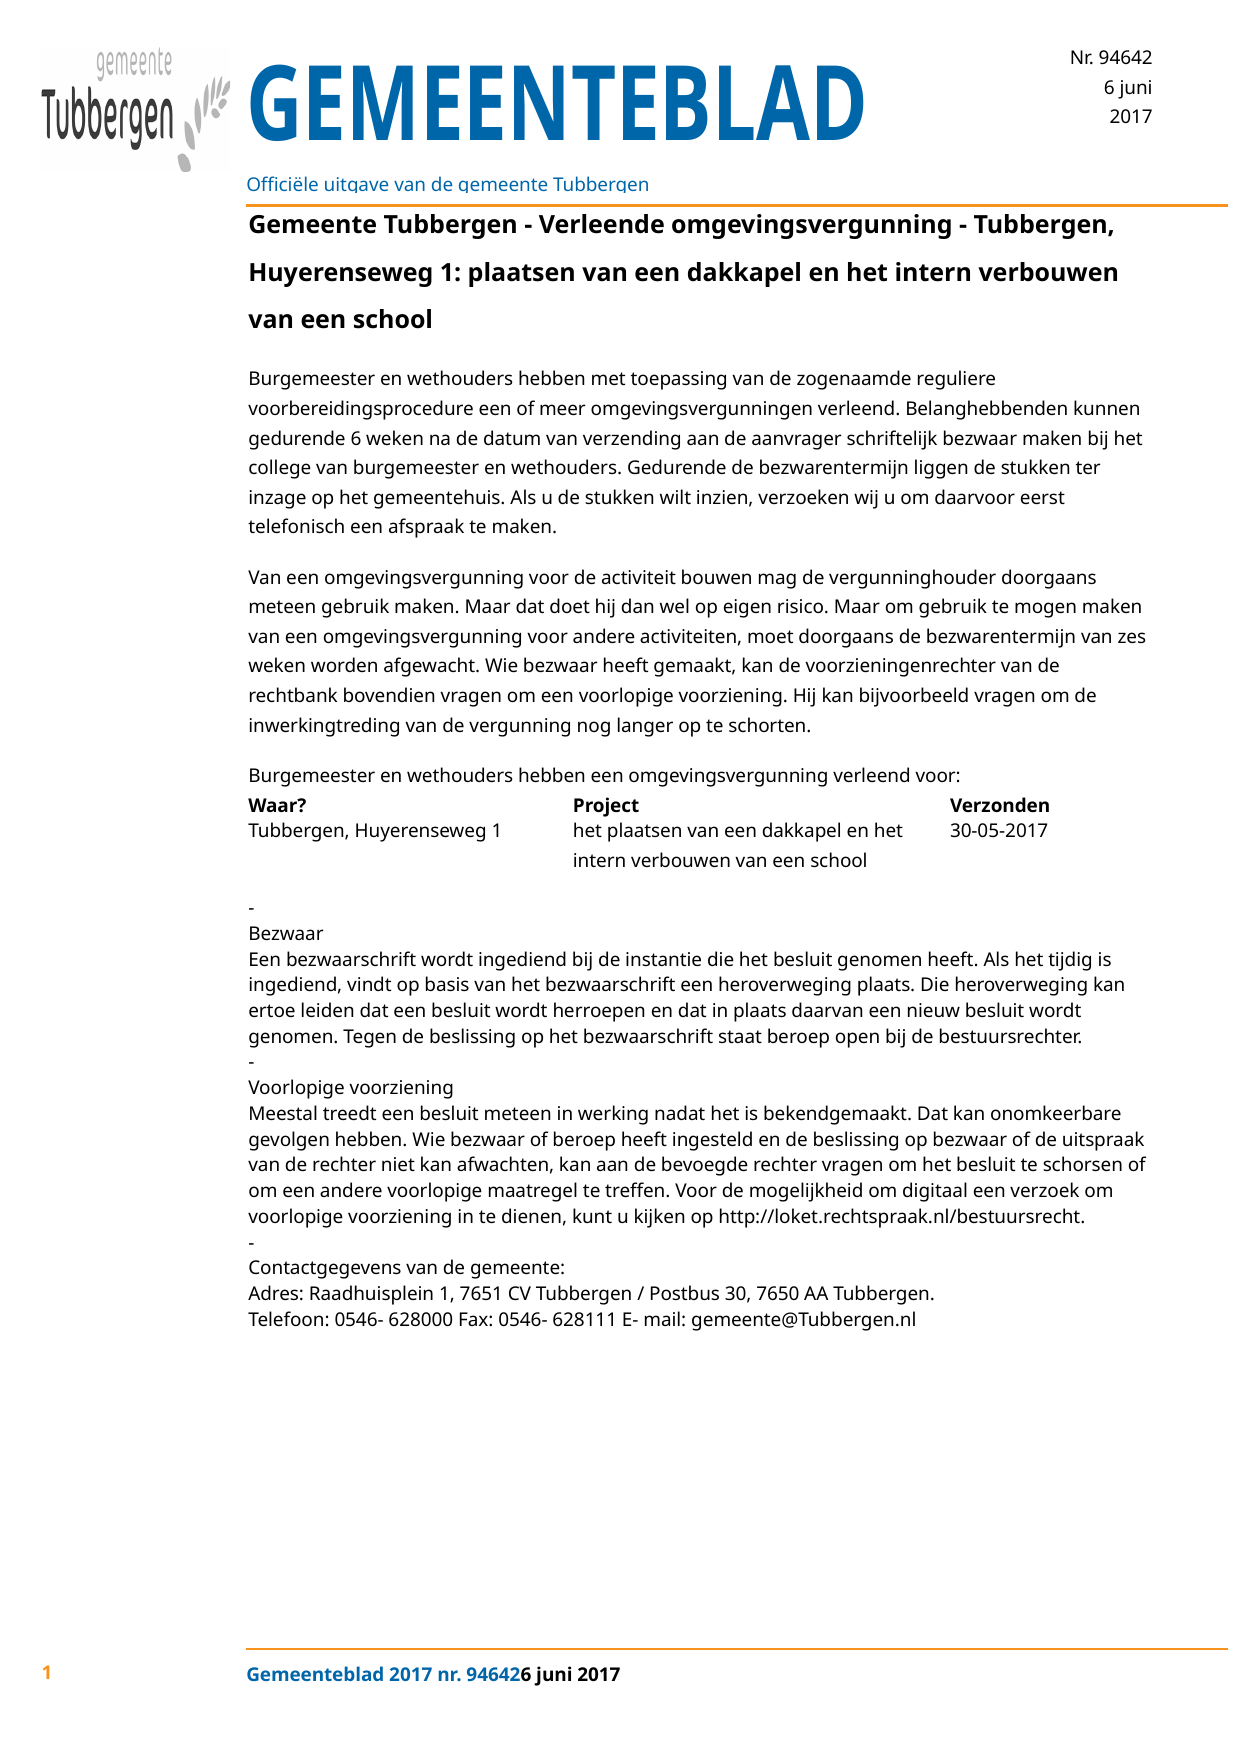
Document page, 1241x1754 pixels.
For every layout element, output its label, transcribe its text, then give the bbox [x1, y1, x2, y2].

text Van een omgevingsvergunning voor de activiteit bouwen mag de vergunninghouder doorgaans meteen gebruik maken. Maar dat doet hij dan wel op eigen risico. Maar om gebruik te mogen maken van een omgevingsvergunning voor andere activiteiten, moet doorgaans de bezwarentermijn van zes weken worden afgewacht. Wie bezwaar heeft gemaakt, kan de voorzieningenrechter van de rechtbank bovendien vragen om een voorlopige voorziening. Hij kan bijvoorbeeld vragen om de inwerkingtreding van de vergunning nog langer op te schorten. [248, 564, 1152, 737]
text Burgemeester en wethouders hebben met toepassing van de zogenaamde reguliere voorbereidingsprocedure een of meer omgevingsvergunningen verleend. Belanghebbenden kunnen gedurende 6 weken na de datum van verzending aan de aanvrager schriftelijk bezwaar maken bij het college van burgemeester en wethouders. Gedurende de bezwarentermijn liggen de stukken ter inzage op het gemeentehuis. Als u de stukken wilt inzien, verzoeken wij u om daarvoor eerst telefonisch een afspraak te maken. [248, 366, 1152, 539]
text Gemeente Tubbergen - Verleende omgevingsvergunning - Tubbergen, Huyerenseweg 1: plaatsen van een dakkapel en het intern verbouwen van een school [248, 207, 1152, 336]
picture [41, 47, 231, 172]
table_header Project [573, 792, 950, 818]
text Contactgegevens van de gemeente: [248, 1254, 1152, 1280]
table_cell Tubbergen, Huyerenseweg 1 [248, 818, 573, 873]
text Meestal treedt een besluit meteen in werking nadat het is bekendgemaakt. Dat kan onomkeerbare gevolgen hebben. Wie bezwaar of beroep heeft ingesteld en de beslissing op bezwaar of de uitspraak van de rechter niet kan afwachten, kan aan de bevoegde rechter vragen om het besluit te schorsen of om een andere voorlopige maatregel te treffen. Voor de mogelijkheid om digitaal een verzoek om voorlopige voorziening in te dienen, kunt u kijken op http://loket.rechtspraak.nl/bestuursrecht. [248, 1100, 1152, 1229]
table_cell het plaatsen van een dakkapel en het intern verbouwen van een school [573, 818, 950, 873]
text - [248, 894, 1152, 920]
text Voorlopige voorziening [248, 1074, 1152, 1100]
text - [248, 1049, 1152, 1074]
table_cell 30-05-2017 [950, 818, 1152, 873]
table_header Waar? [248, 792, 573, 818]
table_header Verzonden [950, 792, 1152, 818]
text Adres: Raadhuisplein 1, 7651 CV Tubbergen / Postbus 30, 7650 AA Tubbergen. [248, 1280, 1152, 1306]
text Een bezwaarschrift wordt ingediend bij de instantie die het besluit genomen heeft. Als het tijdig is ingediend, vindt op basis van het bezwaarschrift een heroverweging plaats. Die heroverweging kan ertoe leiden dat een besluit wordt herroepen en dat in plaats daarvan een nieuw besluit wordt genomen. Tegen de beslissing op het bezwaarschrift staat beroep open bij de bestuursrechter. [248, 946, 1152, 1049]
text Bezwaar [248, 920, 1152, 946]
text - [248, 1229, 1152, 1254]
text Telefoon: 0546- 628000 Fax: 0546- 628111 E- mail: gemeente@Tubbergen.nl [248, 1306, 1152, 1332]
text Burgemeester en wethouders hebben een omgevingsvergunning verleend voor: [248, 762, 1152, 788]
